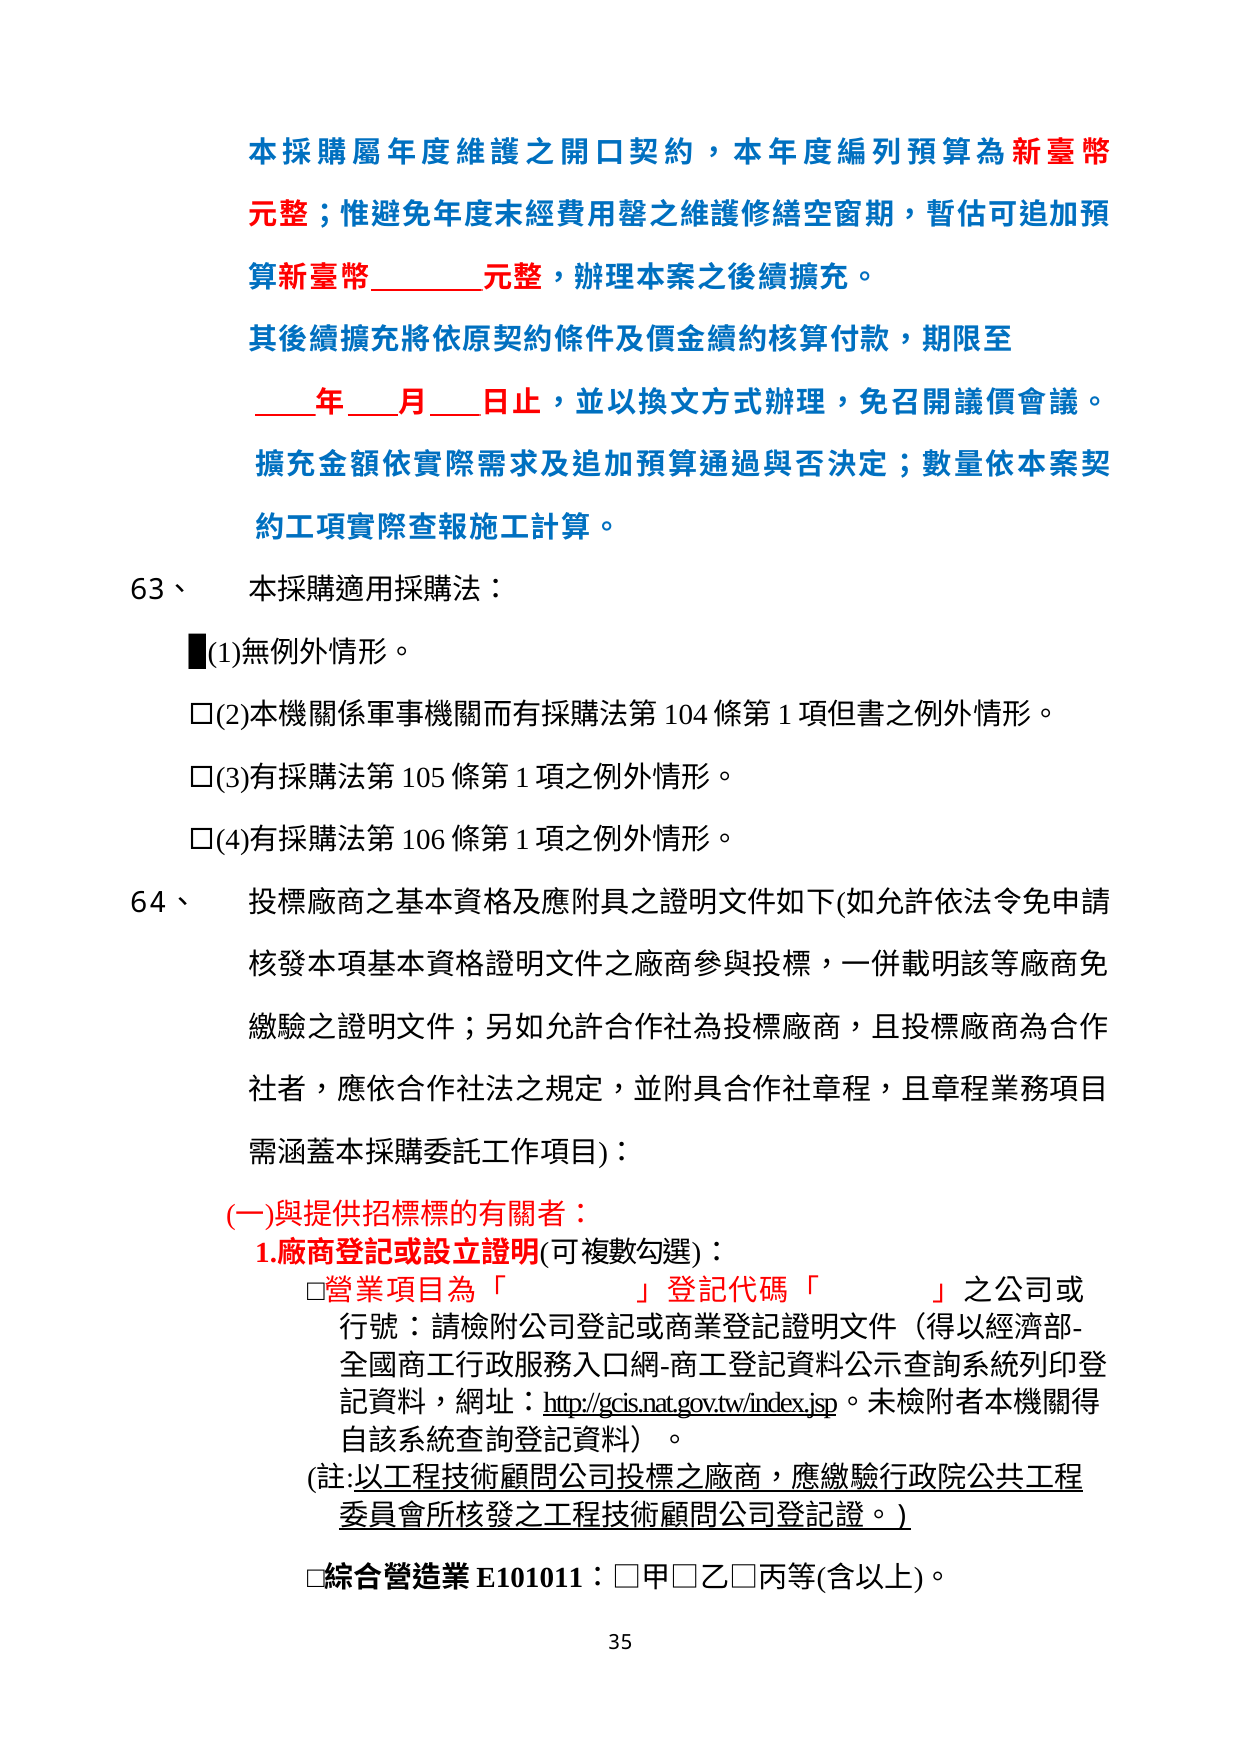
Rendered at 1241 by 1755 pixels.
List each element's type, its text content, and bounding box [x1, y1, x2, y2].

text (4)有採購法第106條第1項之例外情形。 [130, 795, 1110, 858]
text (2)本機關係軍事機關而有採購法第104條第1項但書之例外情形。 [130, 670, 1110, 733]
text □綜合營造業E101011：□甲□乙□丙等(含以上)。 [155, 1533, 1110, 1595]
list 投標廠商之基本資格及應附具之證明文件如下(如允許依法令免申請核發本項基本資格證明文件之廠商參與投標，一併載明該等廠商免繳驗之證明文件；另如允許合作社為投標廠商，且投標廠商為合作社者，應依合作社法之規定，並附具合作社章程，且章程業務項目需涵蓋本採購委託工作項目)： [130, 858, 1110, 1170]
text 本採購屬年度維護之開口契約，本年度編列預算為新臺幣 元整；惟避免年度末經費用罄之維護修繕空窗期，暫估可追加預算新臺幣 元整，辦理本案之後續擴充。 [248, 108, 1110, 295]
text (3)有採購法第105條第1項之例外情形。 [130, 733, 1110, 795]
text 年 月 日止，並以換文方式辦理，免召開議價會議。擴充金額依實際需求及追加預算通過與否決定；數量依本案契約工項實際查報施工計算。 [255, 358, 1110, 545]
text █(1)無例外情形。 [130, 608, 1110, 670]
text 其後續擴充將依原契約條件及價金續約核算付款，期限至 [248, 295, 1110, 358]
text 1.廠商登記或設立證明(可複數勾選)： [189, 1233, 1110, 1270]
text (註:以工程技術顧問公司投標之廠商，應繳驗行政院公共工程委員會所核發之工程技術顧問公司登記證。) [307, 1458, 1110, 1533]
text (一)與提供招標標的有關者： [189, 1170, 1110, 1233]
list 本採購適用採購法： [130, 545, 1110, 608]
text □營業項目為「 」登記代碼「 」之公司或行號：請檢附公司登記或商業登記證明文件（得以經濟部-全國商工行政服務入口網-商工登記資料公示查詢系統列印登記資料，網址：http://gcis.nat.gov.tw/index.jsp。未檢附者本機關得自該系統查詢登記資料）。 [307, 1270, 1110, 1458]
